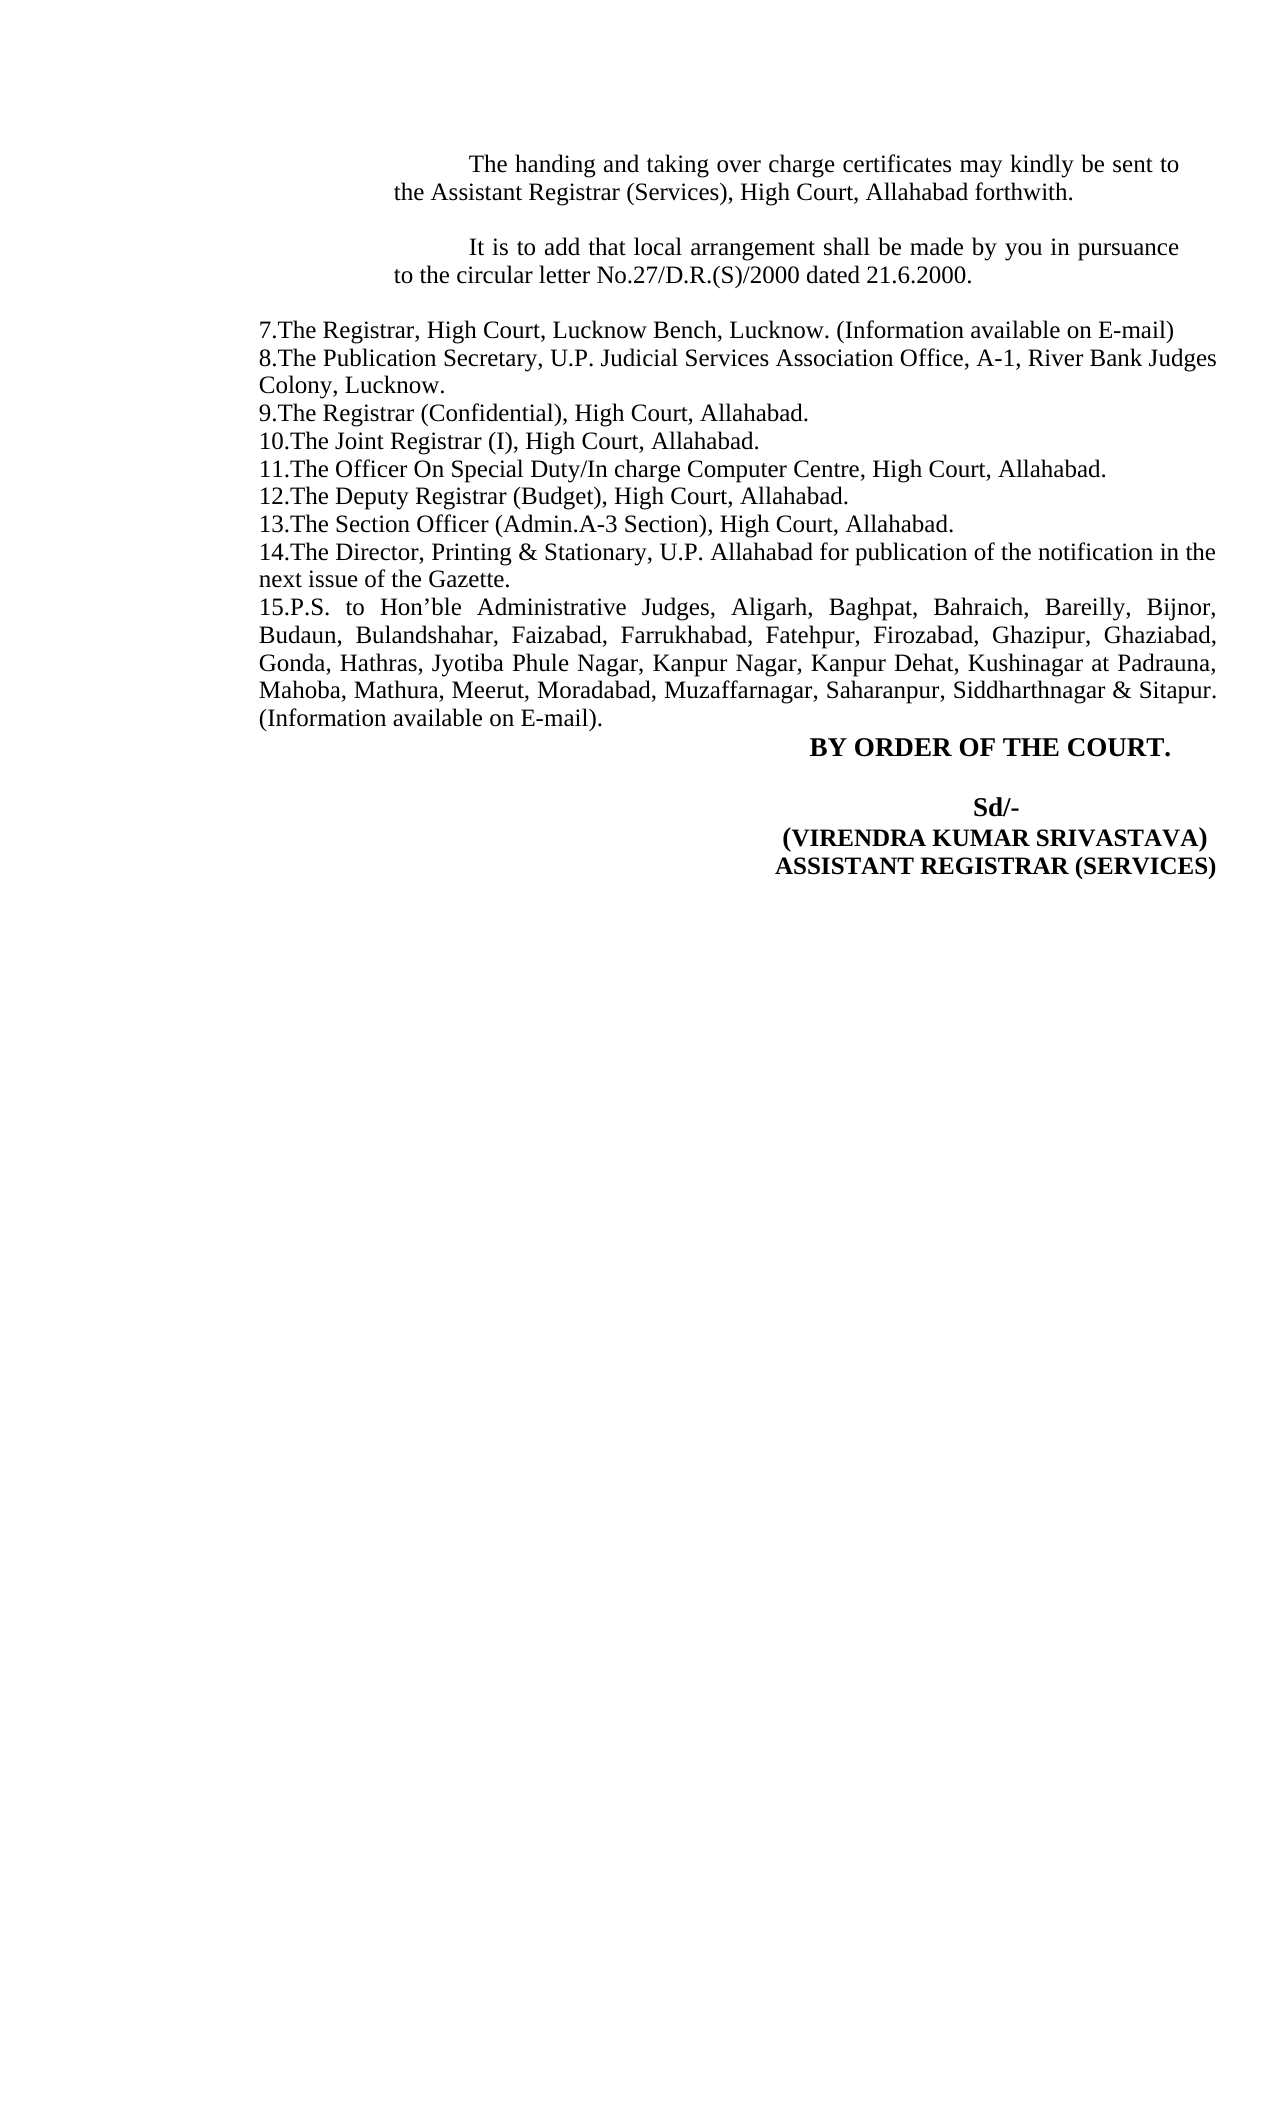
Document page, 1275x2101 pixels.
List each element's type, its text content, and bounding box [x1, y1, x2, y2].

text BY ORDER OF THE COURT. [694, 732, 1218, 762]
list The Deputy Registrar (Budget), High Court, Allahabad. [259, 482, 1218, 510]
list The Joint Registrar (I), High Court, Allahabad. [259, 427, 1218, 455]
list The Registrar, High Court, Lucknow Bench, Lucknow. (Information available on E-mail) [259, 316, 1218, 344]
list The Section Officer (Admin.A-3 Section), High Court, Allahabad. [259, 510, 1218, 538]
list The Registrar (Confidential), High Court, Allahabad. [259, 399, 1218, 427]
list P.S. to Hon’ble Administrative Judges, Aligarh, Baghpat, Bahraich, Bareilly, Bijnor, Budaun, Bulandshahar, Faizabad, Farrukhabad, Fatehpur, Firozabad, Ghazipur, Ghaziabad, Gonda, Hathras, Jyotiba Phule Nagar, Kanpur Nagar, Kanpur Dehat, Kushinagar at Padrauna, Mahoba, Mathura, Meerut, Moradabad, Muzaffarnagar, Saharanpur, Siddharthnagar & Sitapur.(Information available on E-mail). [259, 593, 1218, 732]
list The Director, Printing & Stationary, U.P. Allahabad for publication of the notification in the next issue of the Gazette. [259, 538, 1218, 593]
text ASSISTANT REGISTRAR (SERVICES) [769, 852, 1218, 879]
text It is to add that local arrangement shall be made by you in pursuance to the circular letter No.27/D.R.(S)/2000 dated 21.6.2000. [394, 233, 1181, 288]
list The Publication Secretary, U.P. Judicial Services Association Office, A-1, River Bank Judges Colony, Lucknow. [259, 344, 1218, 399]
text The handing and taking over charge certificates may kindly be sent to the Assistant Registrar (Services), High Court, Allahabad forthwith. [394, 150, 1181, 205]
text Sd/- [244, 792, 1218, 822]
text (VIRENDRA KUMAR SRIVASTAVA) [769, 822, 1218, 852]
list The Officer On Special Duty/In charge Computer Centre, High Court, Allahabad. [259, 455, 1218, 482]
